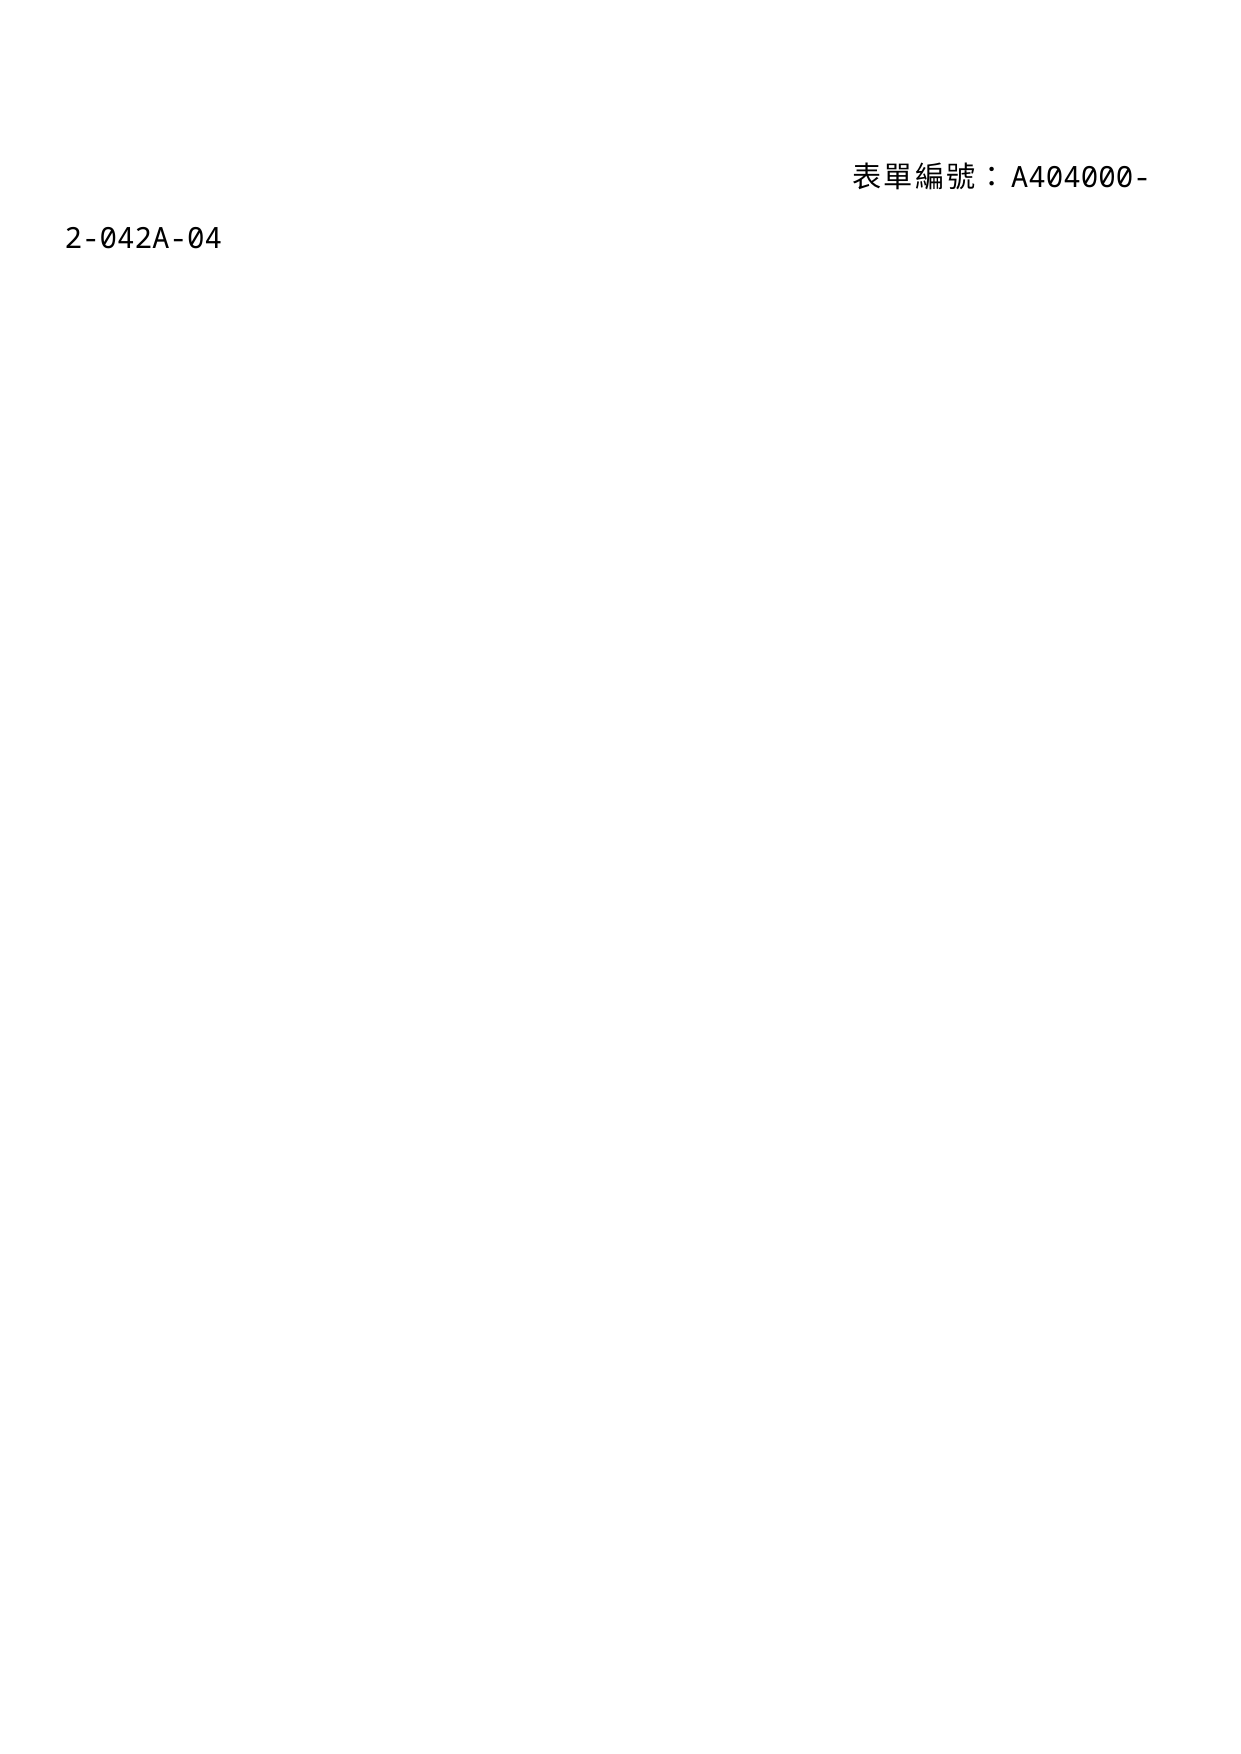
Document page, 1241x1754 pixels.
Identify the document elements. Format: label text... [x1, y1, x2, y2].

text 表單編號：A404000-2-042A-04 [60, 133, 1174, 258]
